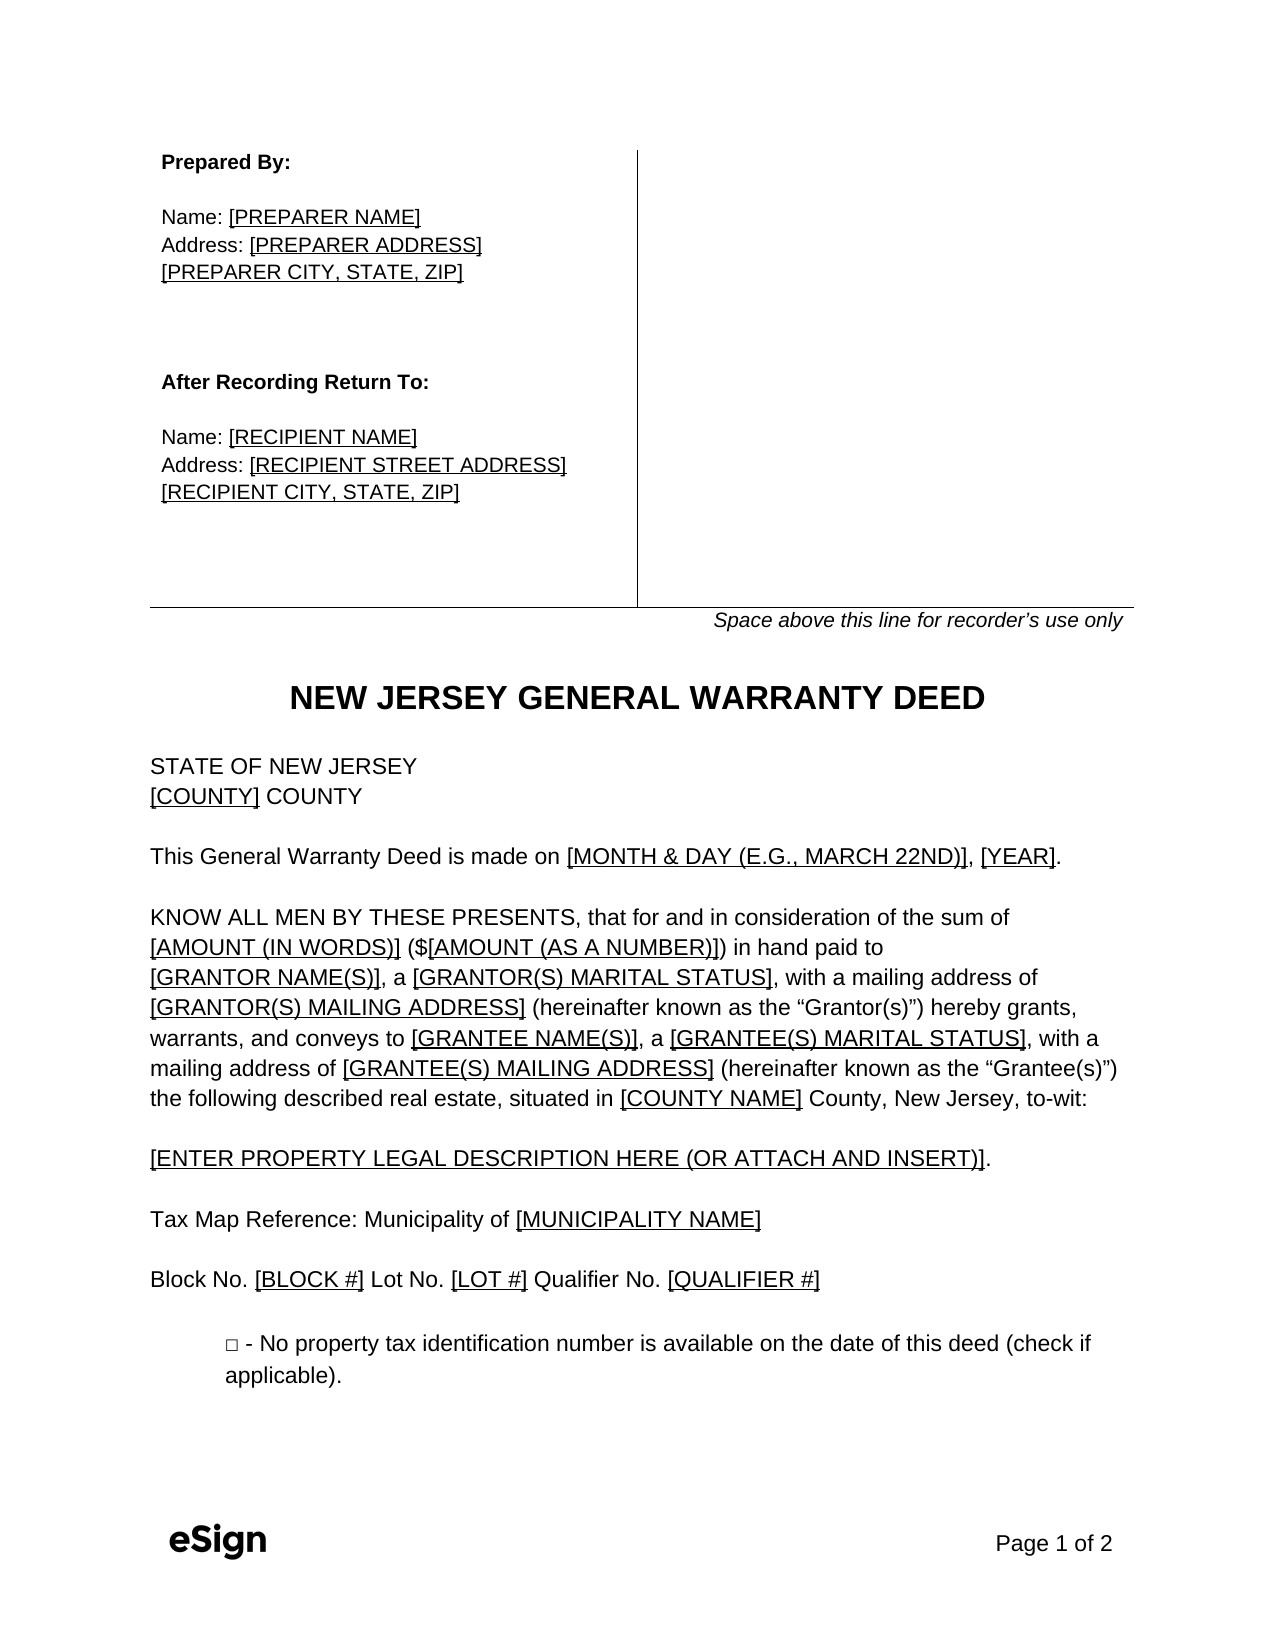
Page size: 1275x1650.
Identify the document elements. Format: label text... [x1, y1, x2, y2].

text NEW JERSEY GENERAL WARRANTY DEED [150, 678, 1125, 717]
text STATE OF NEW JERSEY [150, 753, 1125, 779]
text ☐ - No property tax identification number is available on the date of this deed (check if applicable). [225, 1327, 1125, 1388]
table_header [638, 150, 1134, 607]
text [GRANTOR NAME(S)], a [GRANTOR(S) MARITAL STATUS], with a mailing address of [GRANTOR(S) MAILING ADDRESS] (hereinafter known as the “Grantor(s)”) hereby grants, warrants, and conveys to [GRANTEE NAME(S)], a [GRANTEE(S) MARITAL STATUS], with a mailing address of [GRANTEE(S) MAILING ADDRESS] (hereinafter known as the “Grantee(s)”) the following described real estate, situated in [COUNTY NAME] County, New Jersey, to-wit: [150, 964, 1125, 1111]
text Tax Map Reference: Municipality of [MUNICIPALITY NAME] [150, 1206, 1125, 1232]
text [AMOUNT (IN WORDS)] ($[AMOUNT (AS A NUMBER)]) in hand paid to [150, 934, 1125, 960]
table_header Prepared By: Name: [PREPARER NAME] Address: [PREPARER ADDRESS] [PREPARER CITY, STATE, ZIP] After Recording Return To: Name: [RECIPIENT NAME] Address: [RECIPIENT STREET ADDRESS] [RECIPIENT CITY, STATE, ZIP] [150, 150, 637, 607]
text KNOW ALL MEN BY THESE PRESENTS, that for and in consideration of the sum of [150, 904, 1125, 930]
text Block No. [BLOCK #] Lot No. [LOT #] Qualifier No. [QUALIFIER #] [150, 1266, 1125, 1292]
text Space above this line for recorder’s use only [150, 608, 1125, 632]
text This General Warranty Deed is made on [MONTH & DAY (E.G., MARCH 22ND)], [YEAR]. [150, 843, 1125, 869]
text [ENTER PROPERTY LEGAL DESCRIPTION HERE (OR ATTACH AND INSERT)]. [150, 1145, 1125, 1172]
text [COUNTY] COUNTY [150, 783, 1125, 809]
